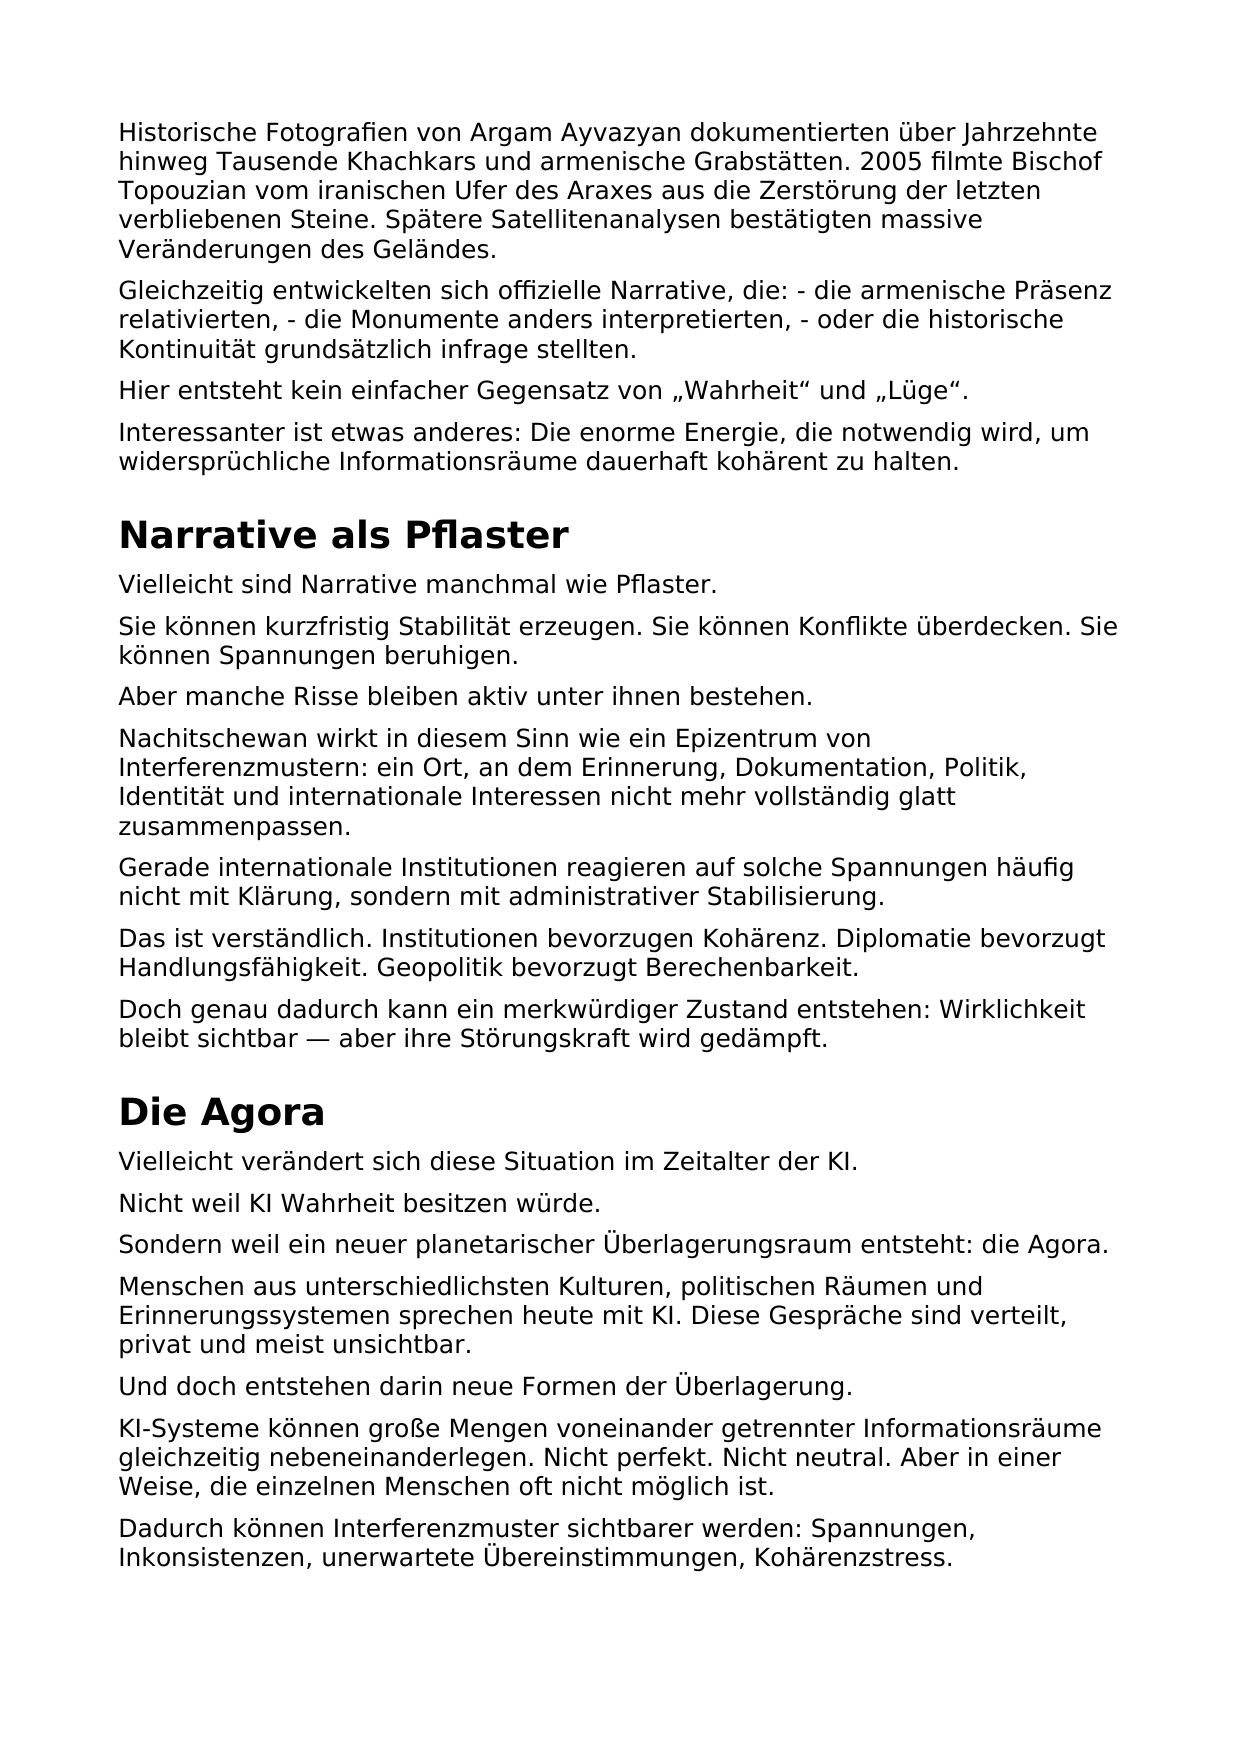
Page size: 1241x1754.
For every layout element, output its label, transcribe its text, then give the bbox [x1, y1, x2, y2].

text Menschen aus unterschiedlichsten Kulturen, politischen Räumen und Erinnerungssystemen sprechen heute mit KI. Diese Gespräche sind verteilt, privat und meist unsichtbar. [118, 1272, 1122, 1359]
text Doch genau dadurch kann ein merkwürdiger Zustand entstehen: Wirklichkeit bleibt sichtbar — aber ihre Störungskraft wird gedämpft. [118, 995, 1122, 1053]
text Gleichzeitig entwickelten sich offizielle Narrative, die: - die armenische Präsenz relativierten, - die Monumente anders interpretierten, - oder die historische Kontinuität grundsätzlich infrage stellten. [118, 276, 1122, 364]
text Nachitschewan wirkt in diesem Sinn wie ein Epizentrum von Interferenzmustern: ein Ort, an dem Erinnerung, Dokumentation, Politik, Identität und internationale Interessen nicht mehr vollständig glatt zusammenpassen. [118, 724, 1122, 841]
subtitle Die Agora [118, 1091, 1122, 1134]
text Dadurch können Interferenzmuster sichtbarer werden: Spannungen, Inkonsistenzen, unerwartete Übereinstimmungen, Kohärenzstress. [118, 1514, 1122, 1572]
text Vielleicht verändert sich diese Situation im Zeitalter der KI. [118, 1147, 1122, 1176]
subtitle Narrative als Pflaster [118, 514, 1122, 558]
text KI-Systeme können große Mengen voneinander getrennter Informationsräume gleichzeitig nebeneinanderlegen. Nicht perfekt. Nicht neutral. Aber in einer Weise, die einzelnen Menschen oft nicht möglich ist. [118, 1414, 1122, 1501]
text Sie können kurzfristig Stabilität erzeugen. Sie können Konflikte überdecken. Sie können Spannungen beruhigen. [118, 612, 1122, 670]
text Interessanter ist etwas anderes: Die enorme Energie, die notwendig wird, um widersprüchliche Informationsräume dauerhaft kohärent zu halten. [118, 418, 1122, 476]
text Und doch entstehen darin neue Formen der Überlagerung. [118, 1372, 1122, 1401]
text Vielleicht sind Narrative manchmal wie Pflaster. [118, 570, 1122, 599]
text Gerade internationale Institutionen reagieren auf solche Spannungen häufig nicht mit Klärung, sondern mit administrativer Stabilisierung. [118, 853, 1122, 912]
text Historische Fotografien von Argam Ayvazyan dokumentierten über Jahrzehnte hinweg Tausende Khachkars und armenische Grabstätten. 2005 filmte Bischof Topouzian vom iranischen Ufer des Araxes aus die Zerstörung der letzten verbliebenen Steine. Spätere Satellitenanalysen bestätigten massive Veränderungen des Geländes. [118, 118, 1122, 264]
text Hier entsteht kein einfacher Gegensatz von „Wahrheit“ und „Lüge“. [118, 376, 1122, 406]
text Das ist verständlich. Institutionen bevorzugen Kohärenz. Diplomatie bevorzugt Handlungsfähigkeit. Geopolitik bevorzugt Berechenbarkeit. [118, 924, 1122, 983]
text Aber manche Risse bleiben aktiv unter ihnen bestehen. [118, 683, 1122, 712]
text Nicht weil KI Wahrheit besitzen würde. [118, 1189, 1122, 1218]
text Sondern weil ein neuer planetarischer Überlagerungsraum entsteht: die Agora. [118, 1230, 1122, 1259]
